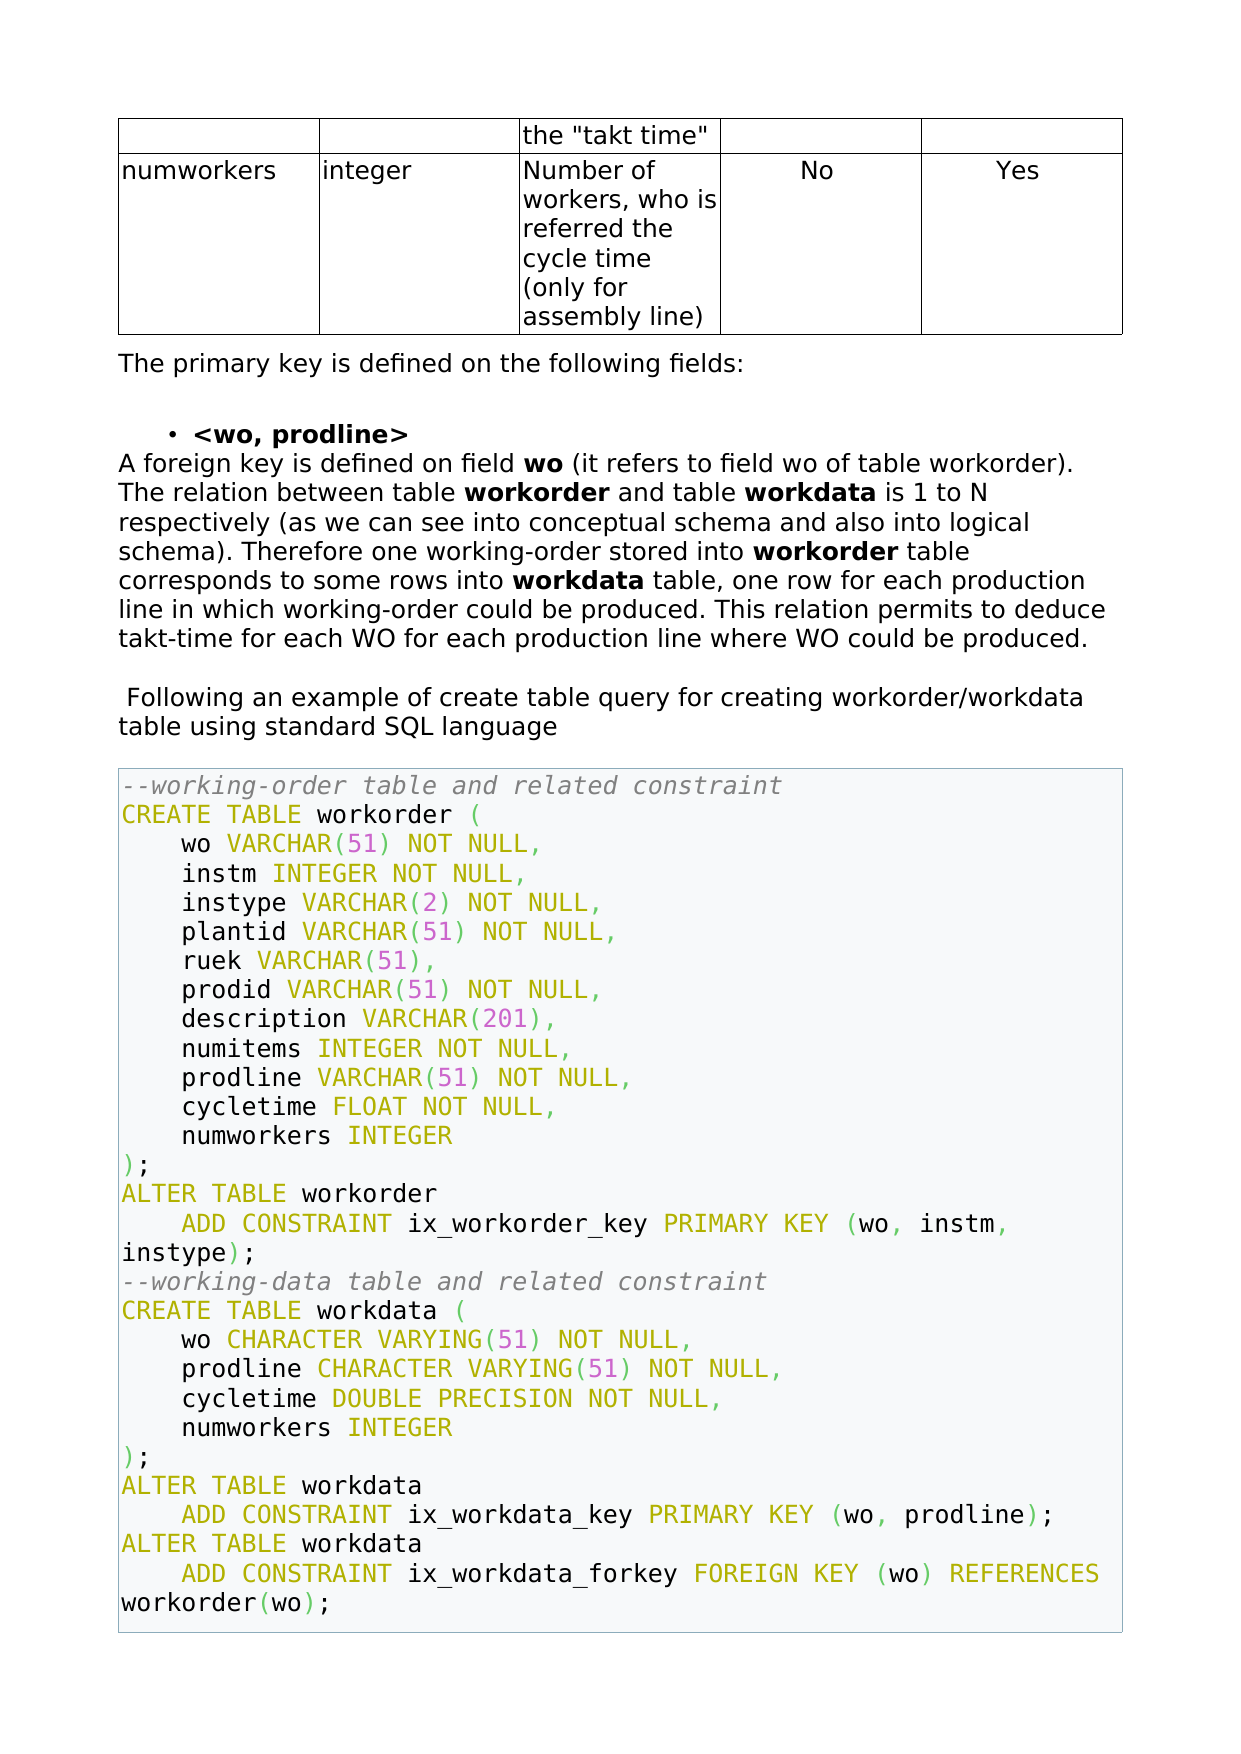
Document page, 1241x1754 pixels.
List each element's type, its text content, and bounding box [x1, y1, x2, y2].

table_cell numworkers [119, 154, 319, 334]
table_cell [320, 119, 519, 153]
table_cell [721, 119, 921, 153]
table_cell [922, 119, 1122, 153]
text The primary key is defined on the following fields: [118, 349, 1122, 378]
table_cell the "takt time" [520, 119, 720, 153]
table_cell Yes [922, 154, 1122, 334]
table_cell No [721, 154, 921, 334]
list <wo, prodline> [177, 420, 1122, 449]
table_cell [119, 119, 319, 153]
table_cell integer [320, 154, 519, 334]
table_cell Number of workers, who is referred the cycle time (only for assembly line) [520, 154, 720, 334]
text A foreign key is defined on field wo (it refers to field wo of table workorder). The relation between table workorder and table workdata is 1 to N respectively (as we can see into conceptual schema and also into logical schema). Therefore one working-order stored into workorder table corresponds to some rows into workdata table, one row for each production line in which working-order could be produced. This relation permits to deduce takt-time for each WO for each production line where WO could be produced. Following an example of create table query for creating workorder/workdata table using standard SQL language [118, 449, 1122, 741]
table_header --working-order table and related constraint CREATE TABLE workorder ( wo VARCHAR(51) NOT NULL, instm INTEGER NOT NULL, instype VARCHAR(2) NOT NULL, plantid VARCHAR(51) NOT NULL, ruek VARCHAR(51), prodid VARCHAR(51) NOT NULL, description VARCHAR(201), numitems INTEGER NOT NULL, prodline VARCHAR(51) NOT NULL, cycletime FLOAT NOT NULL, numworkers INTEGER ); ALTER TABLE workorder ADD CONSTRAINT ix_workorder_key PRIMARY KEY (wo, instm, instype); --working-data table and related constraint CREATE TABLE workdata ( wo CHARACTER VARYING(51) NOT NULL, prodline CHARACTER VARYING(51) NOT NULL, cycletime DOUBLE PRECISION NOT NULL, numworkers INTEGER ); ALTER TABLE workdata ADD CONSTRAINT ix_workdata_key PRIMARY KEY (wo, prodline); ALTER TABLE workdata ADD CONSTRAINT ix_workdata_forkey FOREIGN KEY (wo) REFERENCES workorder(wo); [119, 769, 1122, 1632]
